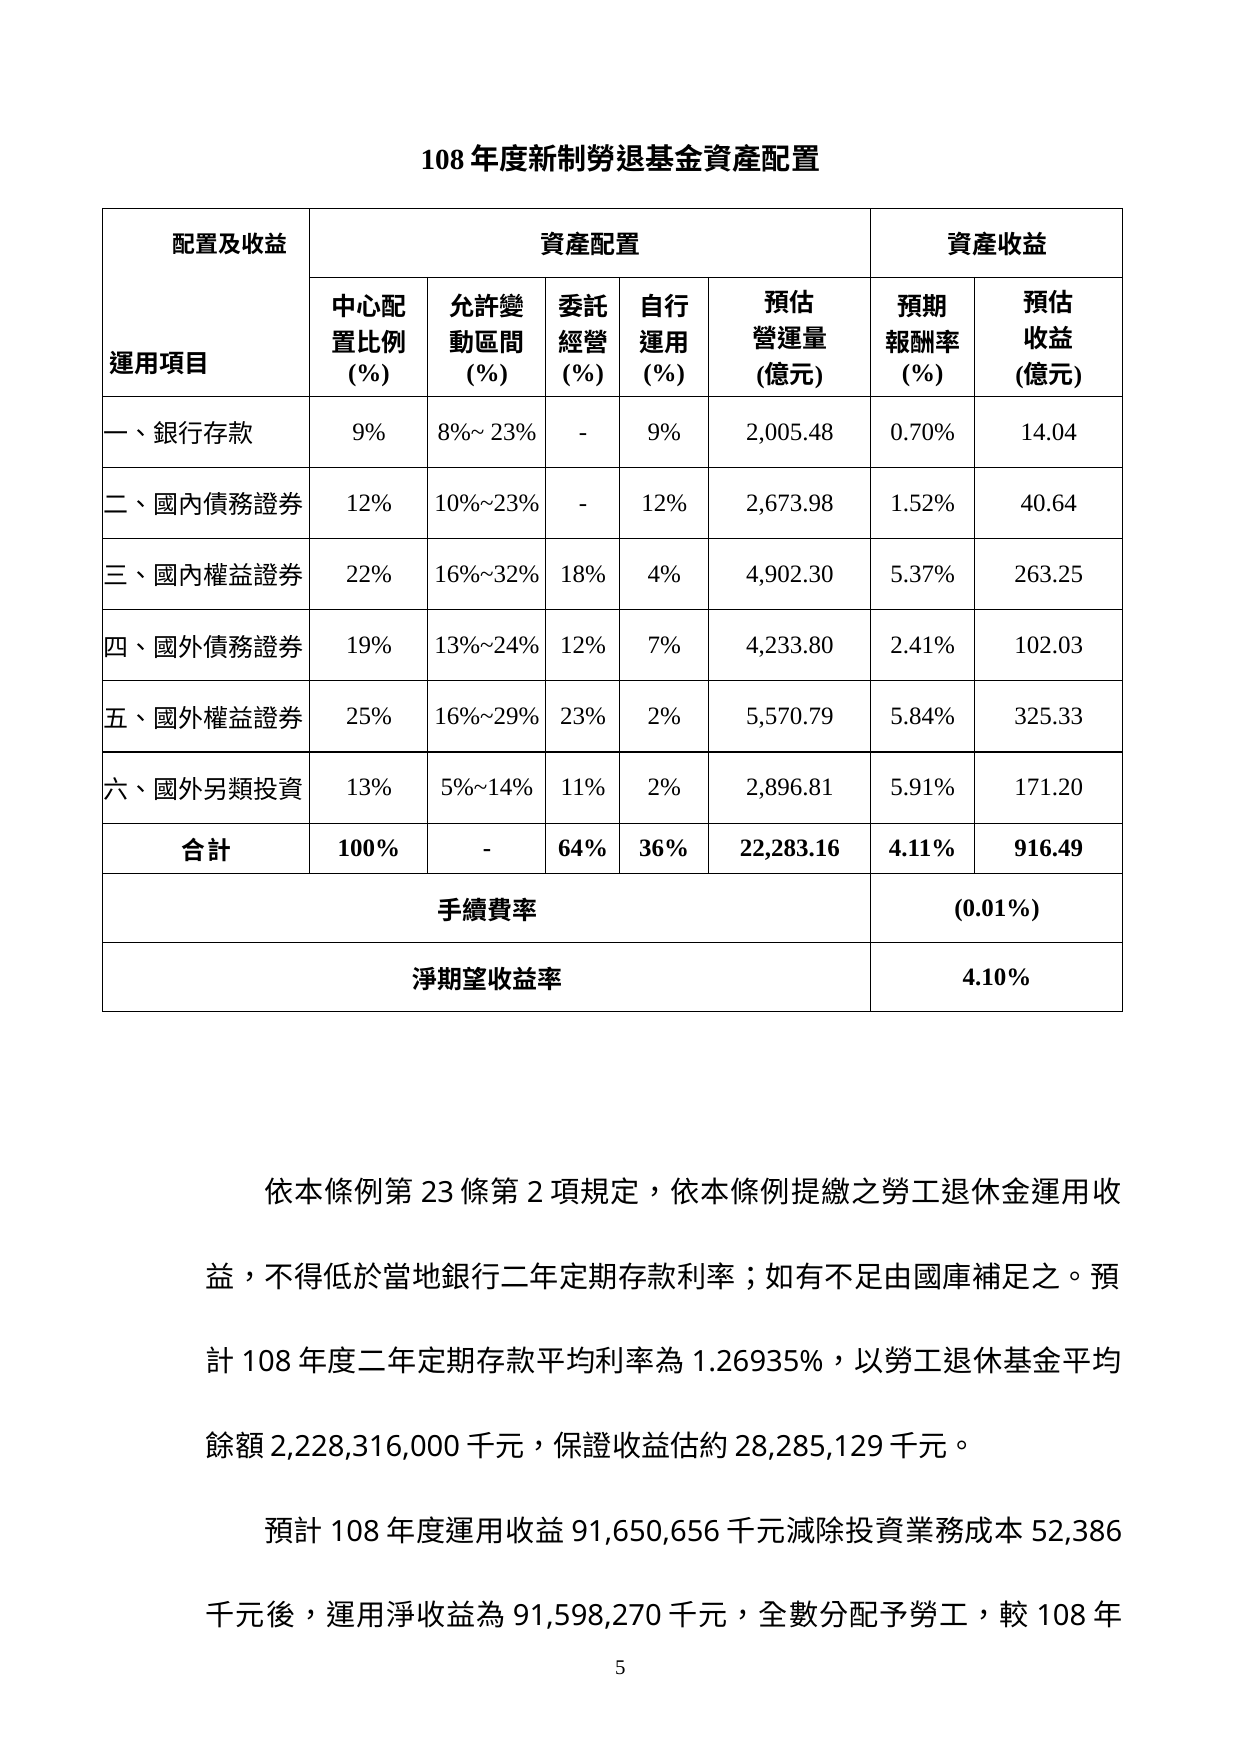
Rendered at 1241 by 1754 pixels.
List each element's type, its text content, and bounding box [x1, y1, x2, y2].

table_cell 13% [310, 753, 427, 822]
table_cell 8%~ 23% [428, 397, 545, 467]
table_cell 4.11% [871, 824, 974, 873]
table_cell 19% [310, 610, 427, 680]
table_cell 5.84% [871, 681, 974, 751]
table_cell - [546, 468, 619, 538]
table_cell 4,902.30 [709, 539, 870, 609]
text 依本條例第23條第2項規定，依本條例提繳之勞工退休金運用收益，不得低於當地銀行二年定期存款利率；如有不足由國庫補足之。預計108年度二年定期存款平均利率為1.26935%，以勞工退休基金平均餘額2,228,316,000千元，保證收益估約28,285,129千元。 [206, 1168, 1122, 1465]
table_cell 916.49 [975, 824, 1122, 873]
table_cell 14.04 [975, 397, 1122, 467]
table_cell 7% [620, 610, 708, 680]
table_cell 9% [620, 397, 708, 467]
table_cell 263.25 [975, 539, 1122, 609]
text 108年度新制勞退基金資產配置 [118, 123, 1122, 191]
table_cell 四、國外債務證券 [103, 610, 309, 680]
table_cell 5.37% [871, 539, 974, 609]
table_cell 11% [546, 753, 619, 822]
table_cell 13%~24% [428, 610, 545, 680]
table_cell 25% [310, 681, 427, 751]
table_cell 64% [546, 824, 619, 873]
table_cell 4,233.80 [709, 610, 870, 680]
table_cell 18% [546, 539, 619, 609]
table_cell 16%~32% [428, 539, 545, 609]
table_cell 2,673.98 [709, 468, 870, 538]
table_cell - [428, 824, 545, 873]
table_cell 2,896.81 [709, 753, 870, 822]
table_cell 40.64 [975, 468, 1122, 538]
table_cell 2% [620, 681, 708, 751]
table_cell 36% [620, 824, 708, 873]
table_cell 12% [546, 610, 619, 680]
table_cell 合計 [103, 824, 309, 873]
table_cell 一、銀行存款 [103, 397, 309, 467]
table_cell 預估 營運量 (億元) [709, 278, 870, 396]
table_cell 5%~14% [428, 753, 545, 822]
table_cell 23% [546, 681, 619, 751]
table_cell 171.20 [975, 753, 1122, 822]
table_cell 325.33 [975, 681, 1122, 751]
table_cell 預估 收益 (億元) [975, 278, 1122, 396]
table_cell 9% [310, 397, 427, 467]
table_cell 2,005.48 [709, 397, 870, 467]
table_cell 102.03 [975, 610, 1122, 680]
text 預計108年度運用收益91,650,656千元減除投資業務成本52,386千元後，運用淨收益為91,598,270千元，全數分配予勞工，較108年 [206, 1507, 1122, 1634]
table_cell 手續費率 [103, 874, 870, 942]
table_header 資產配置 [310, 209, 870, 277]
table_cell 4% [620, 539, 708, 609]
table_cell 5,570.79 [709, 681, 870, 751]
table_cell 五、國外權益證券 [103, 681, 309, 751]
table_cell 5.91% [871, 753, 974, 822]
table_cell - [546, 397, 619, 467]
table_cell 0.70% [871, 397, 974, 467]
table_cell 10%~23% [428, 468, 545, 538]
table_cell 自行 運用 (%) [620, 278, 708, 396]
table_cell 允許變 動區間 (%) [428, 278, 545, 396]
table_header 資產收益 [871, 209, 1122, 277]
table_cell 16%~29% [428, 681, 545, 751]
table_cell 22,283.16 [709, 824, 870, 873]
table_cell 預期 報酬率 (%) [871, 278, 974, 396]
table_cell 1.52% [871, 468, 974, 538]
table_cell 委託 經營 (%) [546, 278, 619, 396]
table_header 配置及收益 運用項目 [103, 209, 309, 396]
table_cell 12% [310, 468, 427, 538]
table_cell 二、國內債務證券 [103, 468, 309, 538]
table_cell 2.41% [871, 610, 974, 680]
table_cell (0.01%) [871, 874, 1122, 942]
table_cell 4.10% [871, 943, 1122, 1011]
table_cell 淨期望收益率 [103, 943, 870, 1011]
table_cell 2% [620, 753, 708, 822]
table_cell 12% [620, 468, 708, 538]
table_cell 22% [310, 539, 427, 609]
table_cell 三、國內權益證券 [103, 539, 309, 609]
table_cell 中心配 置比例 (%) [310, 278, 427, 396]
table_cell 100% [310, 824, 427, 873]
table_cell 六、國外另類投資 [103, 753, 309, 822]
